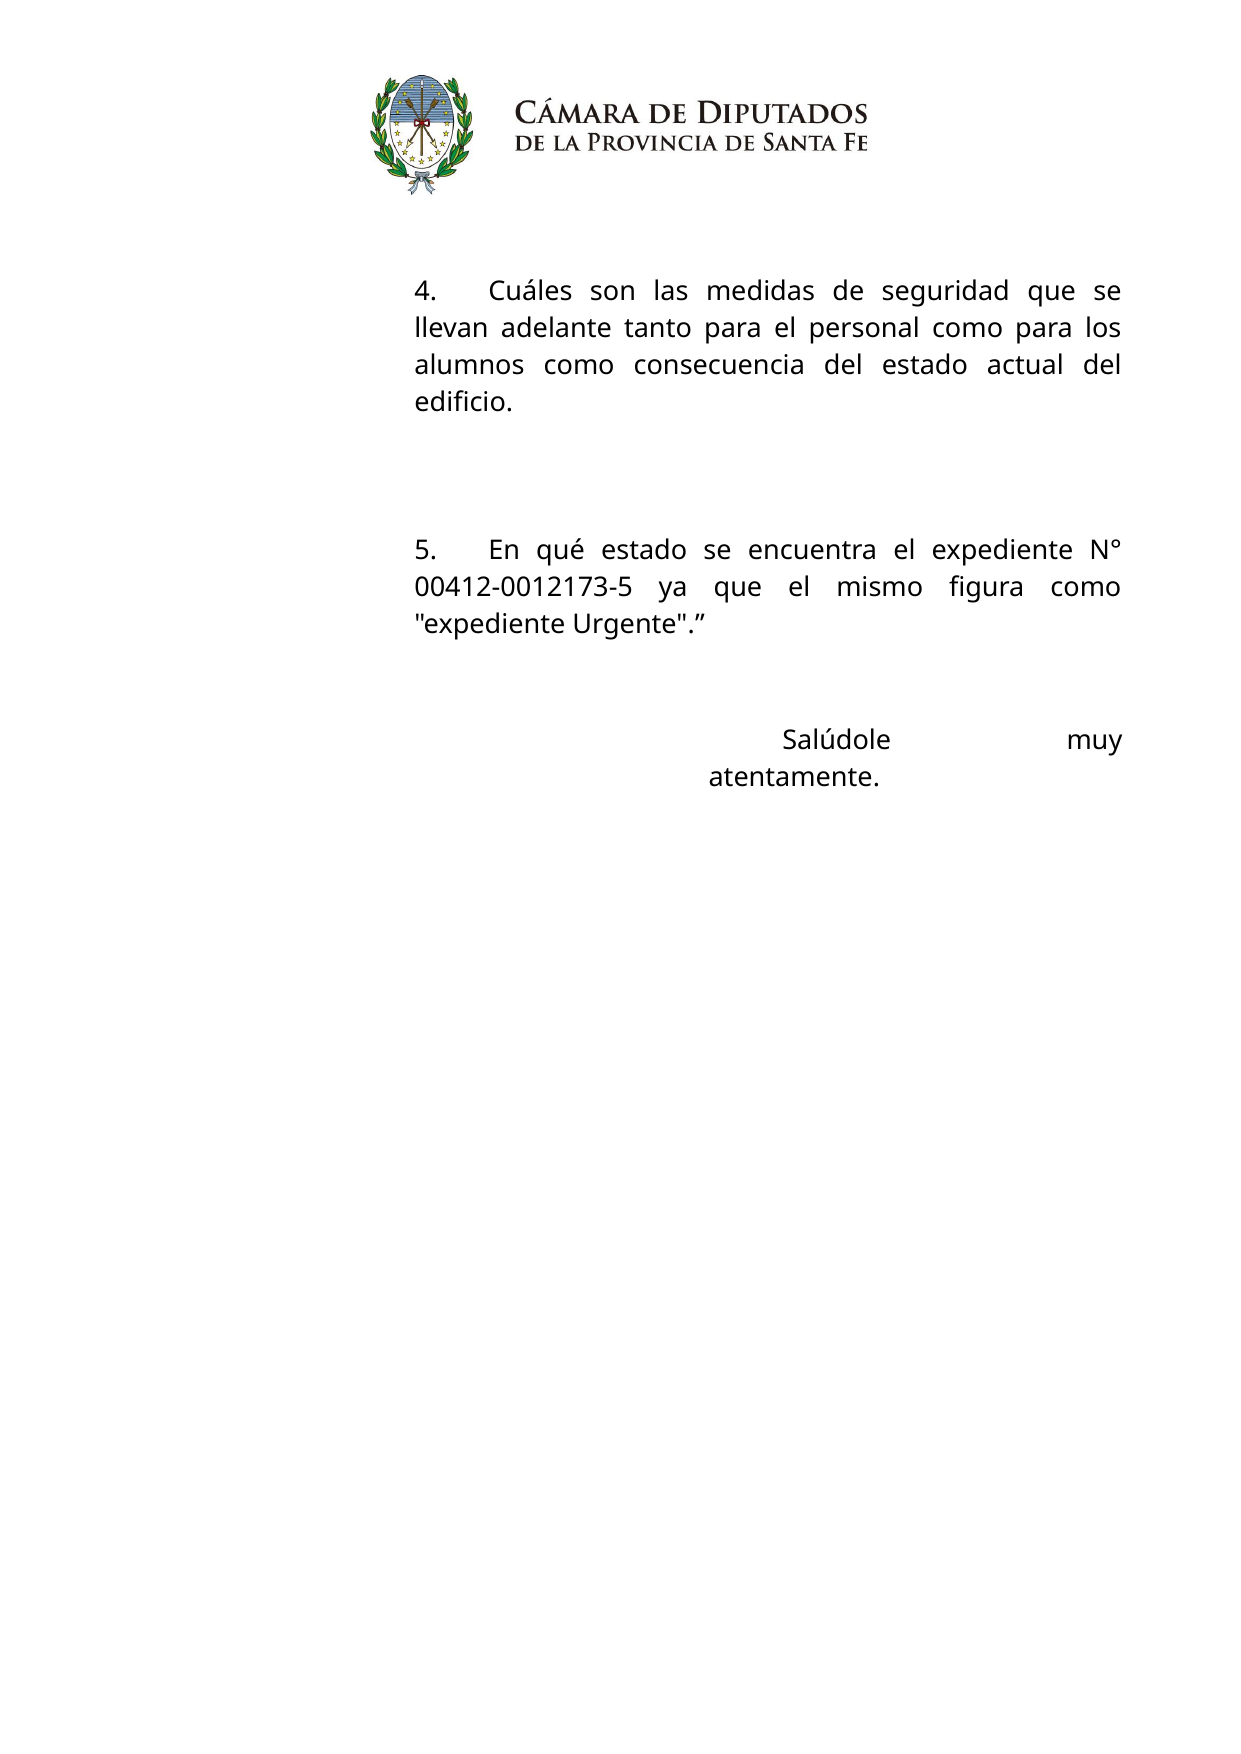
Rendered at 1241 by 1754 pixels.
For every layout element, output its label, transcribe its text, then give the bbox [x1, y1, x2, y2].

text Salúdole muy atentamente. [708, 721, 1122, 794]
picture [370, 75, 868, 199]
list En qué estado se encuentra el expediente N° 00412-0012173-5 ya que el mismo figura como "expediente Urgente".” [414, 530, 1122, 641]
list Cuáles son las medidas de seguridad que se llevan adelante tanto para el personal como para los alumnos como consecuencia del estado actual del edificio. [414, 272, 1122, 419]
